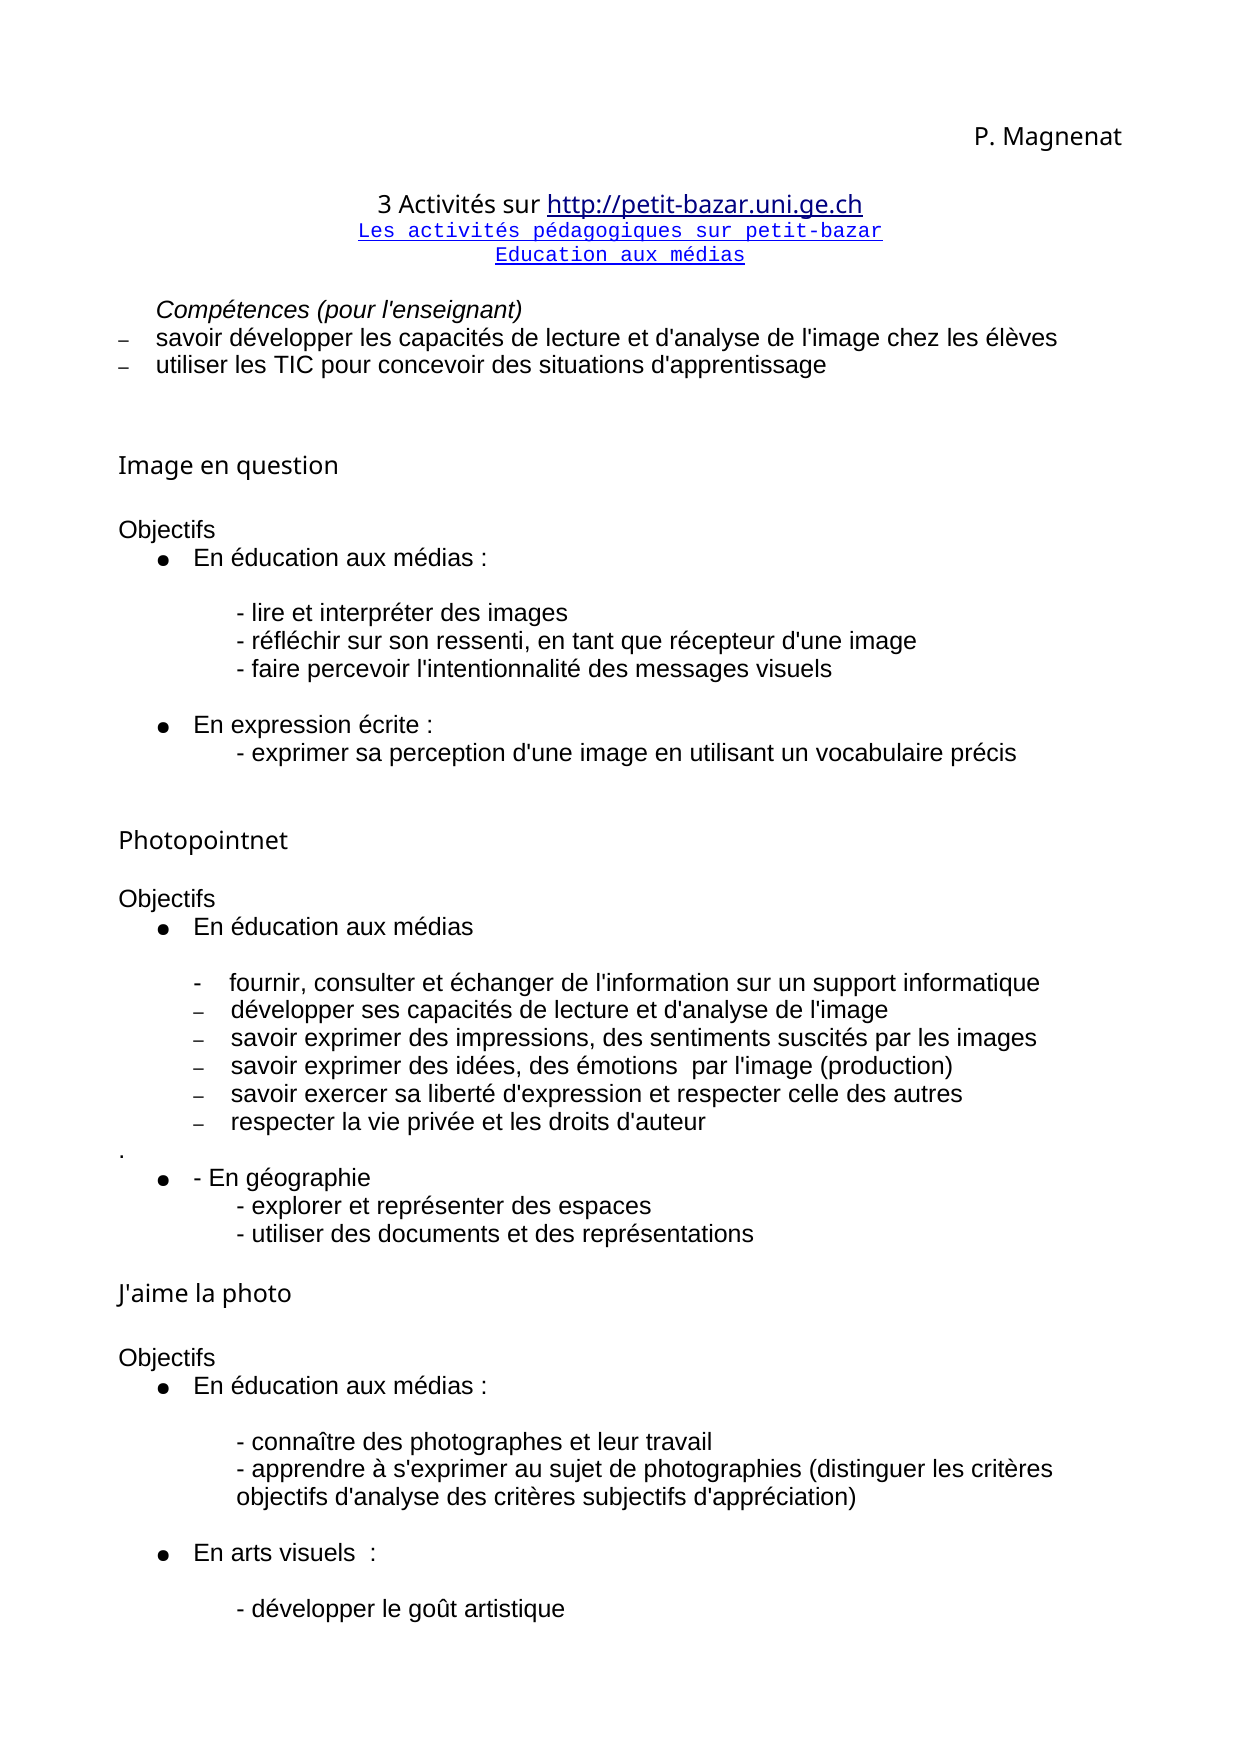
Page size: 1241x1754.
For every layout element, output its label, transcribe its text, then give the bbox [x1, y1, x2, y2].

text Objectifs [118, 884, 1122, 912]
list savoir développer les capacités de lecture et d'analyse de l'image chez les élèves [118, 323, 1122, 351]
list En expression écrite : [156, 711, 1122, 739]
text 3 Activités sur http://petit-bazar.uni.ge.ch [118, 186, 1122, 220]
text Photopointnet [118, 823, 1122, 857]
list savoir exprimer des idées, des émotions par l'image (production) [193, 1052, 1122, 1080]
list - utiliser des documents et des représentations [118, 1219, 1122, 1247]
list utiliser les TIC pour concevoir des situations d'apprentissage [118, 351, 1122, 379]
text - apprendre à s'exprimer au sujet de photographies (distinguer les critères objectifs d'analyse des critères subjectifs d'appréciation) [118, 1455, 1122, 1511]
list Compétences (pour l'enseignant) [118, 296, 1122, 323]
text Les activités pédagogiques sur petit-bazar [118, 220, 1122, 244]
text Image en question [118, 447, 1122, 481]
list En éducation aux médias : [156, 1371, 1122, 1399]
text P. Magnenat [118, 118, 1122, 152]
text - réfléchir sur son ressenti, en tant que récepteur d'une image [118, 627, 1122, 655]
text - faire percevoir l'intentionnalité des messages visuels [118, 655, 1122, 683]
list En arts visuels : [156, 1539, 1122, 1567]
list En éducation aux médias [156, 912, 1122, 940]
text . [118, 1136, 1122, 1164]
text - connaître des photographes et leur travail [118, 1427, 1122, 1455]
list respecter la vie privée et les droits d'auteur [193, 1108, 1122, 1136]
text - explorer et représenter des espaces [118, 1192, 1122, 1219]
list - fournir, consulter et échanger de l'information sur un support informatique [156, 968, 1122, 996]
text Objectifs [118, 1343, 1122, 1371]
text - exprimer sa perception d'une image en utilisant un vocabulaire précis [118, 739, 1122, 767]
list - En géographie [156, 1164, 1122, 1192]
text Education aux médias [118, 244, 1122, 268]
text - développer le goût artistique [118, 1595, 1122, 1623]
list En éducation aux médias : [156, 543, 1122, 571]
text - lire et interpréter des images [118, 599, 1122, 627]
text J'aime la photo [118, 1275, 1122, 1309]
list savoir exercer sa liberté d'expression et respecter celle des autres [193, 1080, 1122, 1108]
list savoir exprimer des impressions, des sentiments suscités par les images [193, 1024, 1122, 1052]
text Objectifs [118, 516, 1122, 543]
list développer ses capacités de lecture et d'analyse de l'image [193, 996, 1122, 1024]
